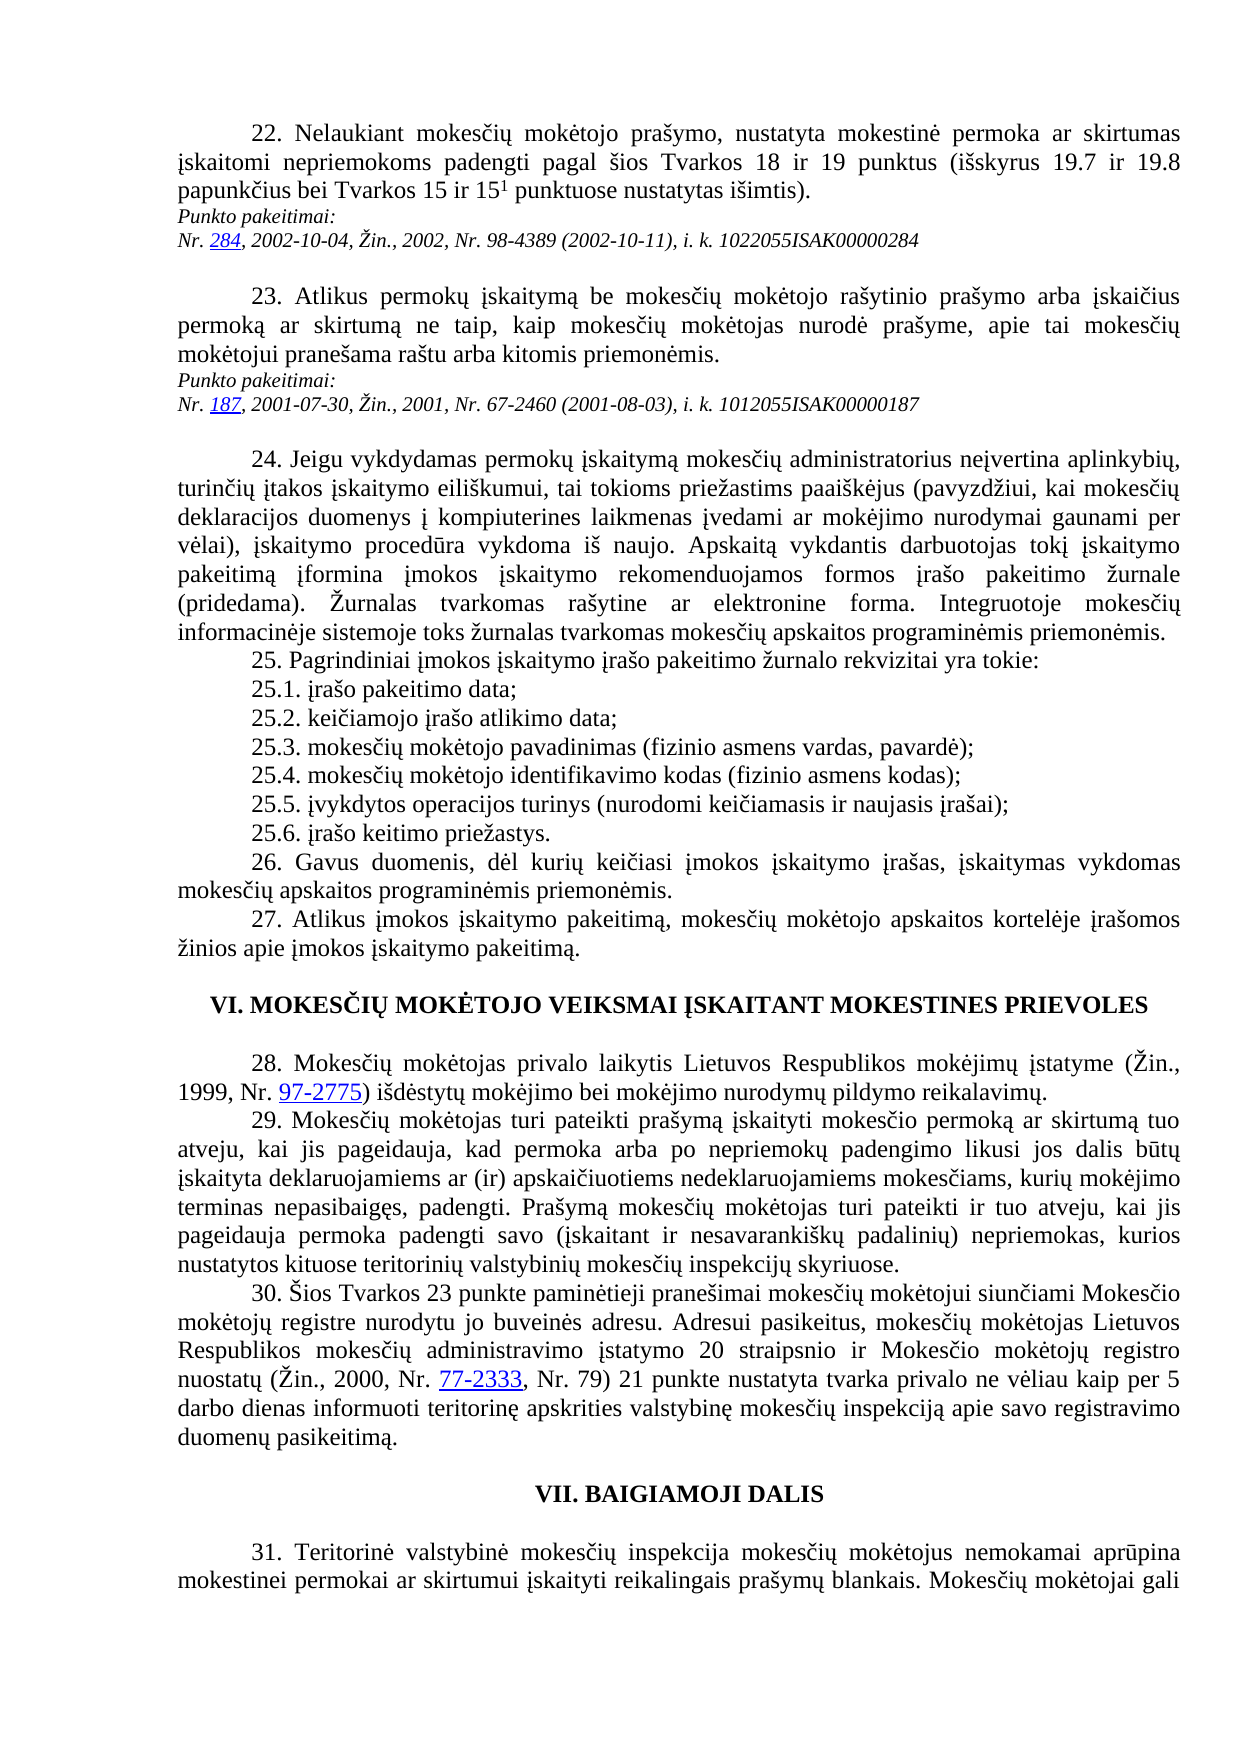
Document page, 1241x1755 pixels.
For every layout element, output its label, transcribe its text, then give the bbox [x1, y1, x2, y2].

text 23. Atlikus permokų įskaitymą be mokesčių mokėtojo rašytinio prašymo arba įskaičius permoką ar skirtumą ne taip, kaip mokesčių mokėtojas nurodė prašyme, apie tai mokesčių mokėtojui pranešama raštu arba kitomis priemonėmis. [177, 281, 1181, 367]
text 25.2. keičiamojo įrašo atlikimo data; [177, 703, 1181, 732]
text Punkto pakeitimai: [177, 204, 1181, 228]
text 25.1. įrašo pakeitimo data; [177, 674, 1181, 703]
text 25.6. įrašo keitimo priežastys. [177, 818, 1181, 847]
text 25.3. mokesčių mokėtojo pavadinimas (fizinio asmens vardas, pavardė); [177, 732, 1181, 761]
text 27. Atlikus įmokos įskaitymo pakeitimą, mokesčių mokėtojo apskaitos kortelėje įrašomos žinios apie įmokos įskaitymo pakeitimą. [177, 904, 1181, 962]
text 26. Gavus duomenis, dėl kurių keičiasi įmokos įskaitymo įrašas, įskaitymas vykdomas mokesčių apskaitos programinėmis priemonėmis. [177, 847, 1181, 904]
text VI. MOKESČIŲ MOKĖTOJO VEIKSMAI ĮSKAITANT MOKESTINES PRIEVOLES [177, 991, 1181, 1019]
text 22. Nelaukiant mokesčių mokėtojo prašymo, nustatyta mokestinė permoka ar skirtumas įskaitomi nepriemokoms padengti pagal šios Tvarkos 18 ir 19 punktus (išskyrus 19.7 ir 19.8 papunkčius bei Tvarkos 15 ir 151 punktuose nustatytas išimtis). [177, 118, 1181, 204]
text VII. BAIGIAMOJI DALIS [177, 1479, 1181, 1508]
text Punkto pakeitimai: [177, 367, 1181, 392]
text Nr. 284, 2002-10-04, Žin., 2002, Nr. 98-4389 (2002-10-11), i. k. 1022055ISAK00000284 [177, 228, 1181, 252]
text 25.5. įvykdytos operacijos turinys (nurodomi keičiamasis ir naujasis įrašai); [177, 789, 1181, 818]
text 31. Teritorinė valstybinė mokesčių inspekcija mokesčių mokėtojus nemokamai aprūpina mokestinei permokai ar skirtumui įskaityti reikalingais prašymų blankais. Mokesčių mokėtojai gali [177, 1537, 1181, 1594]
text 25. Pagrindiniai įmokos įskaitymo įrašo pakeitimo žurnalo rekvizitai yra tokie: [177, 646, 1181, 674]
text 24. Jeigu vykdydamas permokų įskaitymą mokesčių administratorius neįvertina aplinkybių, turinčių įtakos įskaitymo eiliškumui, tai tokioms priežastims paaiškėjus (pavyzdžiui, kai mokesčių deklaracijos duomenys į kompiuterines laikmenas įvedami ar mokėjimo nurodymai gaunami per vėlai), įskaitymo procedūra vykdoma iš naujo. Apskaitą vykdantis darbuotojas tokį įskaitymo pakeitimą įformina įmokos įskaitymo rekomenduojamos formos įrašo pakeitimo žurnale (pridedama). Žurnalas tvarkomas rašytine ar elektronine forma. Integruotoje mokesčių informacinėje sistemoje toks žurnalas tvarkomas mokesčių apskaitos programinėmis priemonėmis. [177, 444, 1181, 646]
text 29. Mokesčių mokėtojas turi pateikti prašymą įskaityti mokesčio permoką ar skirtumą tuo atveju, kai jis pageidauja, kad permoka arba po nepriemokų padengimo likusi jos dalis būtų įskaityta deklaruojamiems ar (ir) apskaičiuotiems nedeklaruojamiems mokesčiams, kurių mokėjimo terminas nepasibaigęs, padengti. Prašymą mokesčių mokėtojas turi pateikti ir tuo atveju, kai jis pageidauja permoka padengti savo (įskaitant ir nesavarankiškų padalinių) nepriemokas, kurios nustatytos kituose teritorinių valstybinių mokesčių inspekcijų skyriuose. [177, 1106, 1181, 1278]
text Nr. 187, 2001-07-30, Žin., 2001, Nr. 67-2460 (2001-08-03), i. k. 1012055ISAK00000187 [177, 392, 1181, 416]
text 25.4. mokesčių mokėtojo identifikavimo kodas (fizinio asmens kodas); [177, 761, 1181, 789]
text 30. Šios Tvarkos 23 punkte paminėtieji pranešimai mokesčių mokėtojui siunčiami Mokesčio mokėtojų registre nurodytu jo buveinės adresu. Adresui pasikeitus, mokesčių mokėtojas Lietuvos Respublikos mokesčių administravimo įstatymo 20 straipsnio ir Mokesčio mokėtojų registro nuostatų (Žin., 2000, Nr. 77-2333, Nr. 79) 21 punkte nustatyta tvarka privalo ne vėliau kaip per 5 darbo dienas informuoti teritorinę apskrities valstybinę mokesčių inspekciją apie savo registravimo duomenų pasikeitimą. [177, 1278, 1181, 1451]
text 28. Mokesčių mokėtojas privalo laikytis Lietuvos Respublikos mokėjimų įstatyme (Žin., 1999, Nr. 97-2775) išdėstytų mokėjimo bei mokėjimo nurodymų pildymo reikalavimų. [177, 1048, 1181, 1106]
